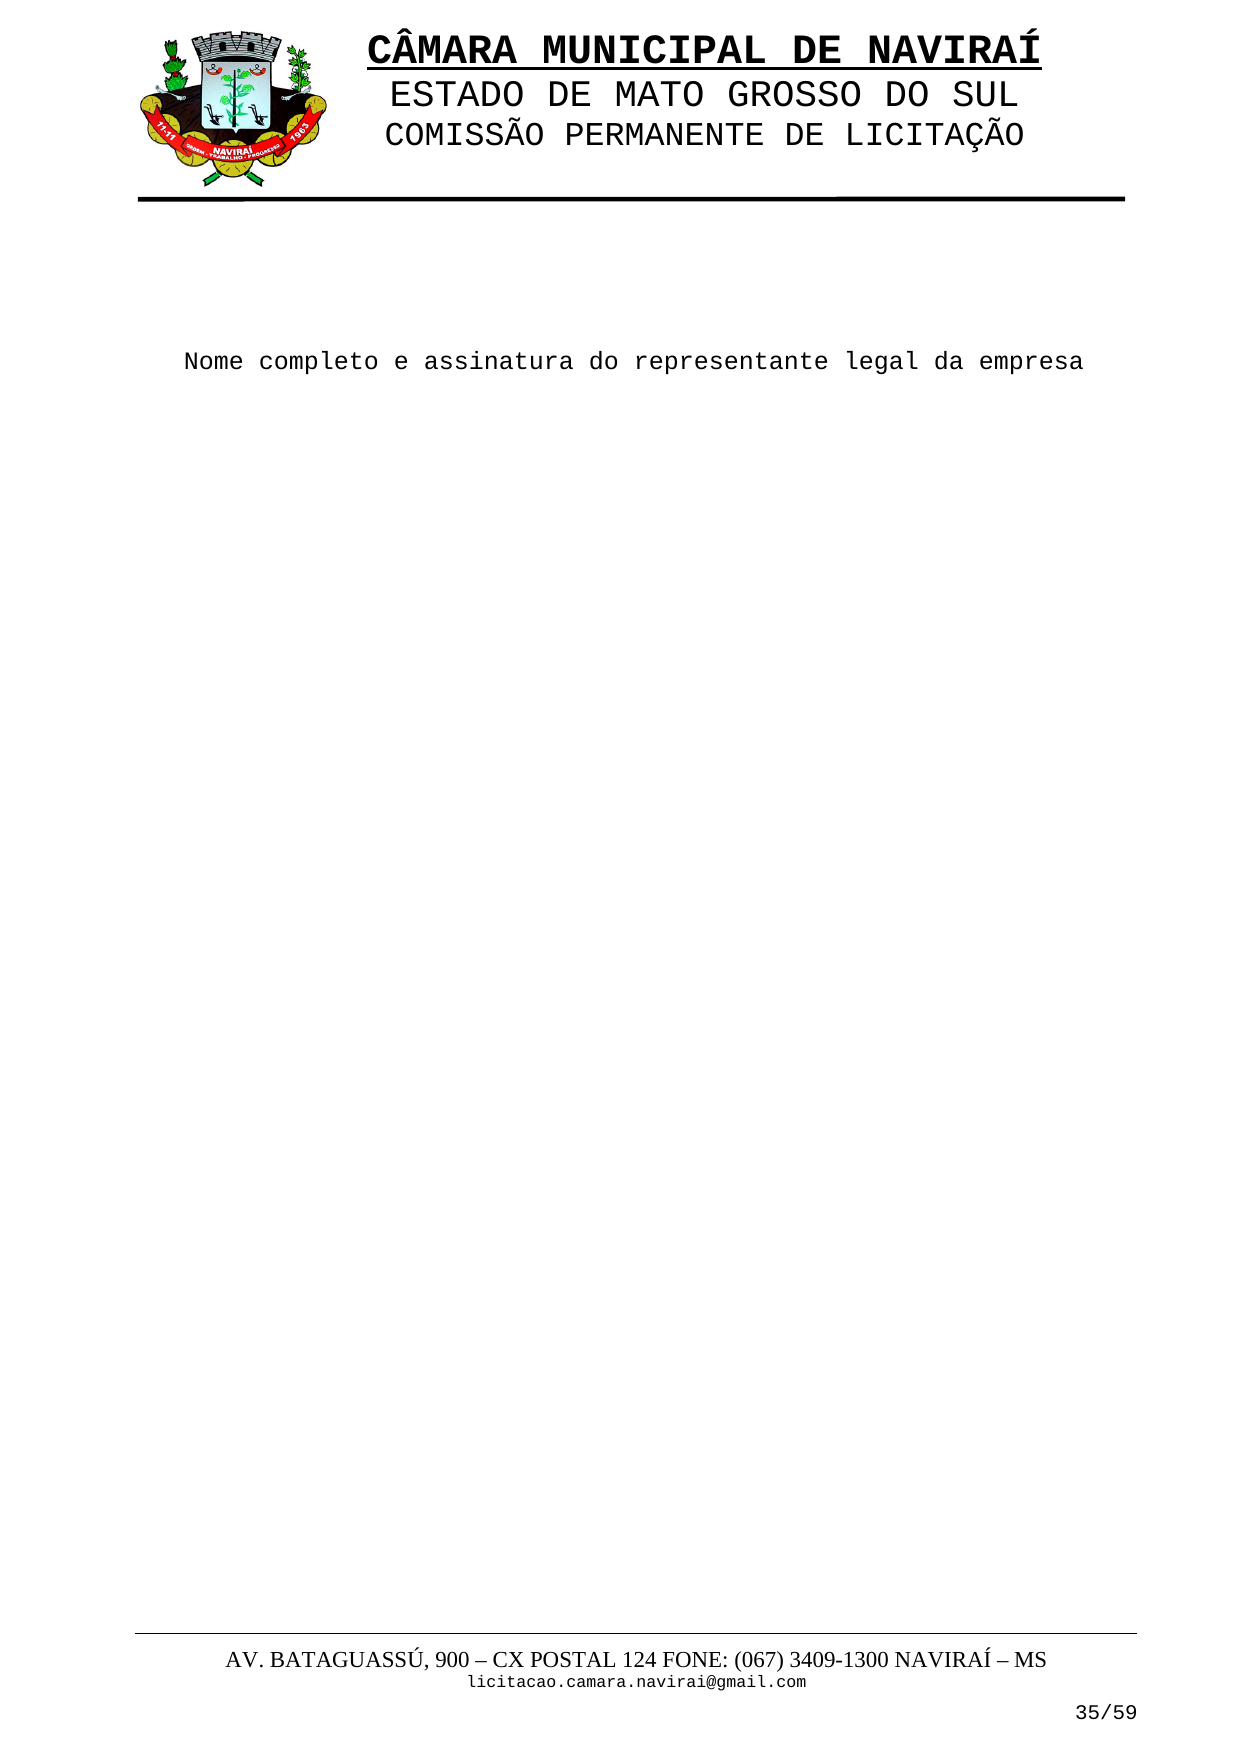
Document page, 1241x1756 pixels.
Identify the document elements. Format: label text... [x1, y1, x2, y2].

text Nome completo e assinatura do representante legal da empresa [135, 348, 1132, 377]
